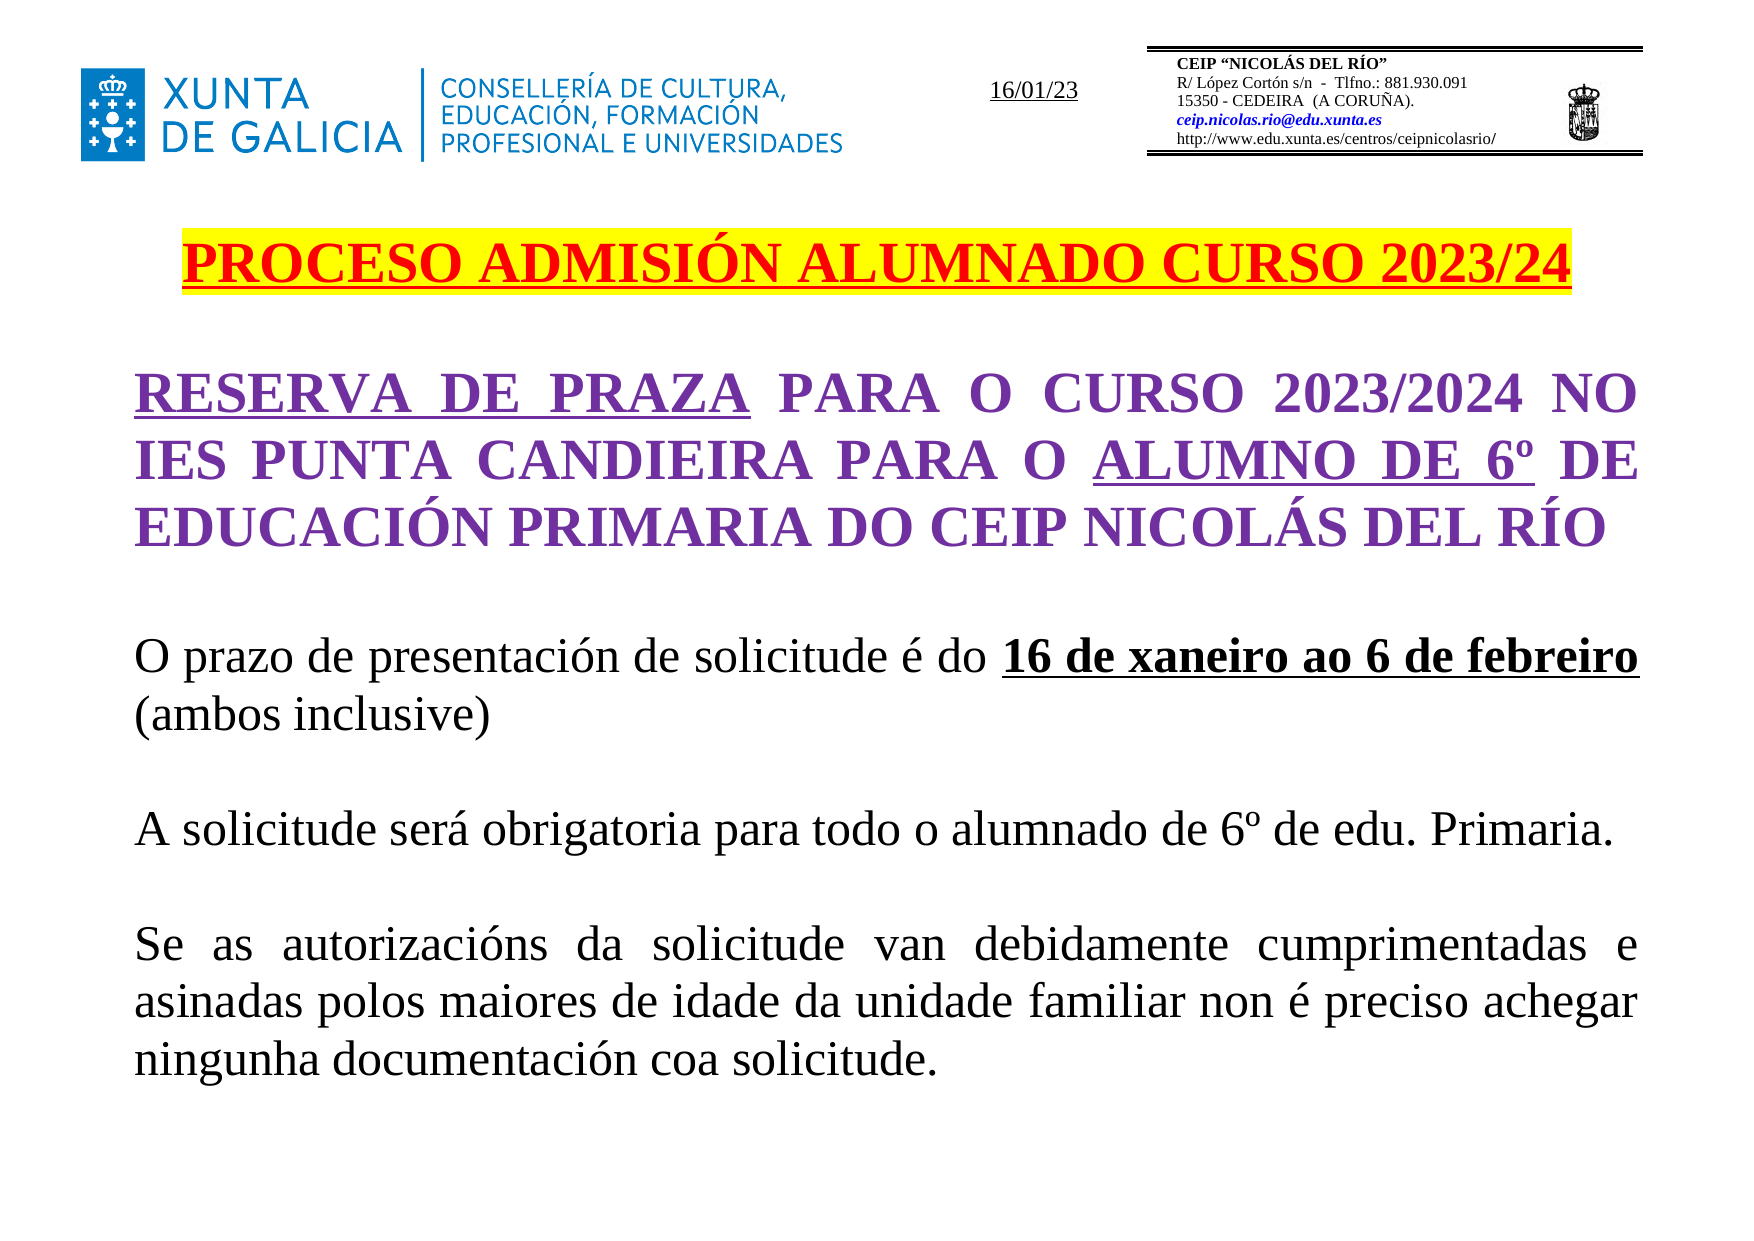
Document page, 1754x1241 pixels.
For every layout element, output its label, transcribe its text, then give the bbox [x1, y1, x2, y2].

subtitle http://www.edu.xunta.es/centros/ceipnicolasrio/ [1147, 129, 1643, 150]
subtitle CEIP “NICOLÁS DEL RÍO” [1147, 52, 1643, 73]
subtitle ceip.nicolas.rio@edu.xunta.es [1147, 111, 1560, 129]
text O prazo de presentación de solicitude é do 16 de xaneiro ao 6 de febreiro (ambos inclusive) [134, 626, 1640, 741]
text RESERVA DE PRAZA PARA O CURSO 2023/2024 NO IES PUNTA CANDIEIRA PARA O ALUMNO DE 6º DE EDUCACIÓN PRIMARIA DO CEIP NICOLÁS DEL RÍO [134, 358, 1640, 559]
text 16/01/23 [842, 34, 1679, 191]
subtitle [1608, 111, 1643, 129]
text A solicitude será obrigatoria para todo o alumnado de 6º de edu. Primaria. [134, 798, 1640, 856]
picture [81, 68, 842, 162]
text PROCESO ADMISIÓN ALUMNADO CURSO 2023/24 [75, 161, 1679, 295]
subtitle [1608, 92, 1643, 111]
text Se as autorizacións da solicitude van debidamente cumprimentadas e asinadas polos maiores de idade da unidade familiar non é preciso achegar ningunha documentación coa solicitude. [134, 913, 1640, 1086]
subtitle R/ López Cortón s/n - Tlfno.: 881.930.091 [1147, 73, 1643, 92]
subtitle 15350 - CEDEIRA (A CORUÑA). [1147, 92, 1560, 111]
